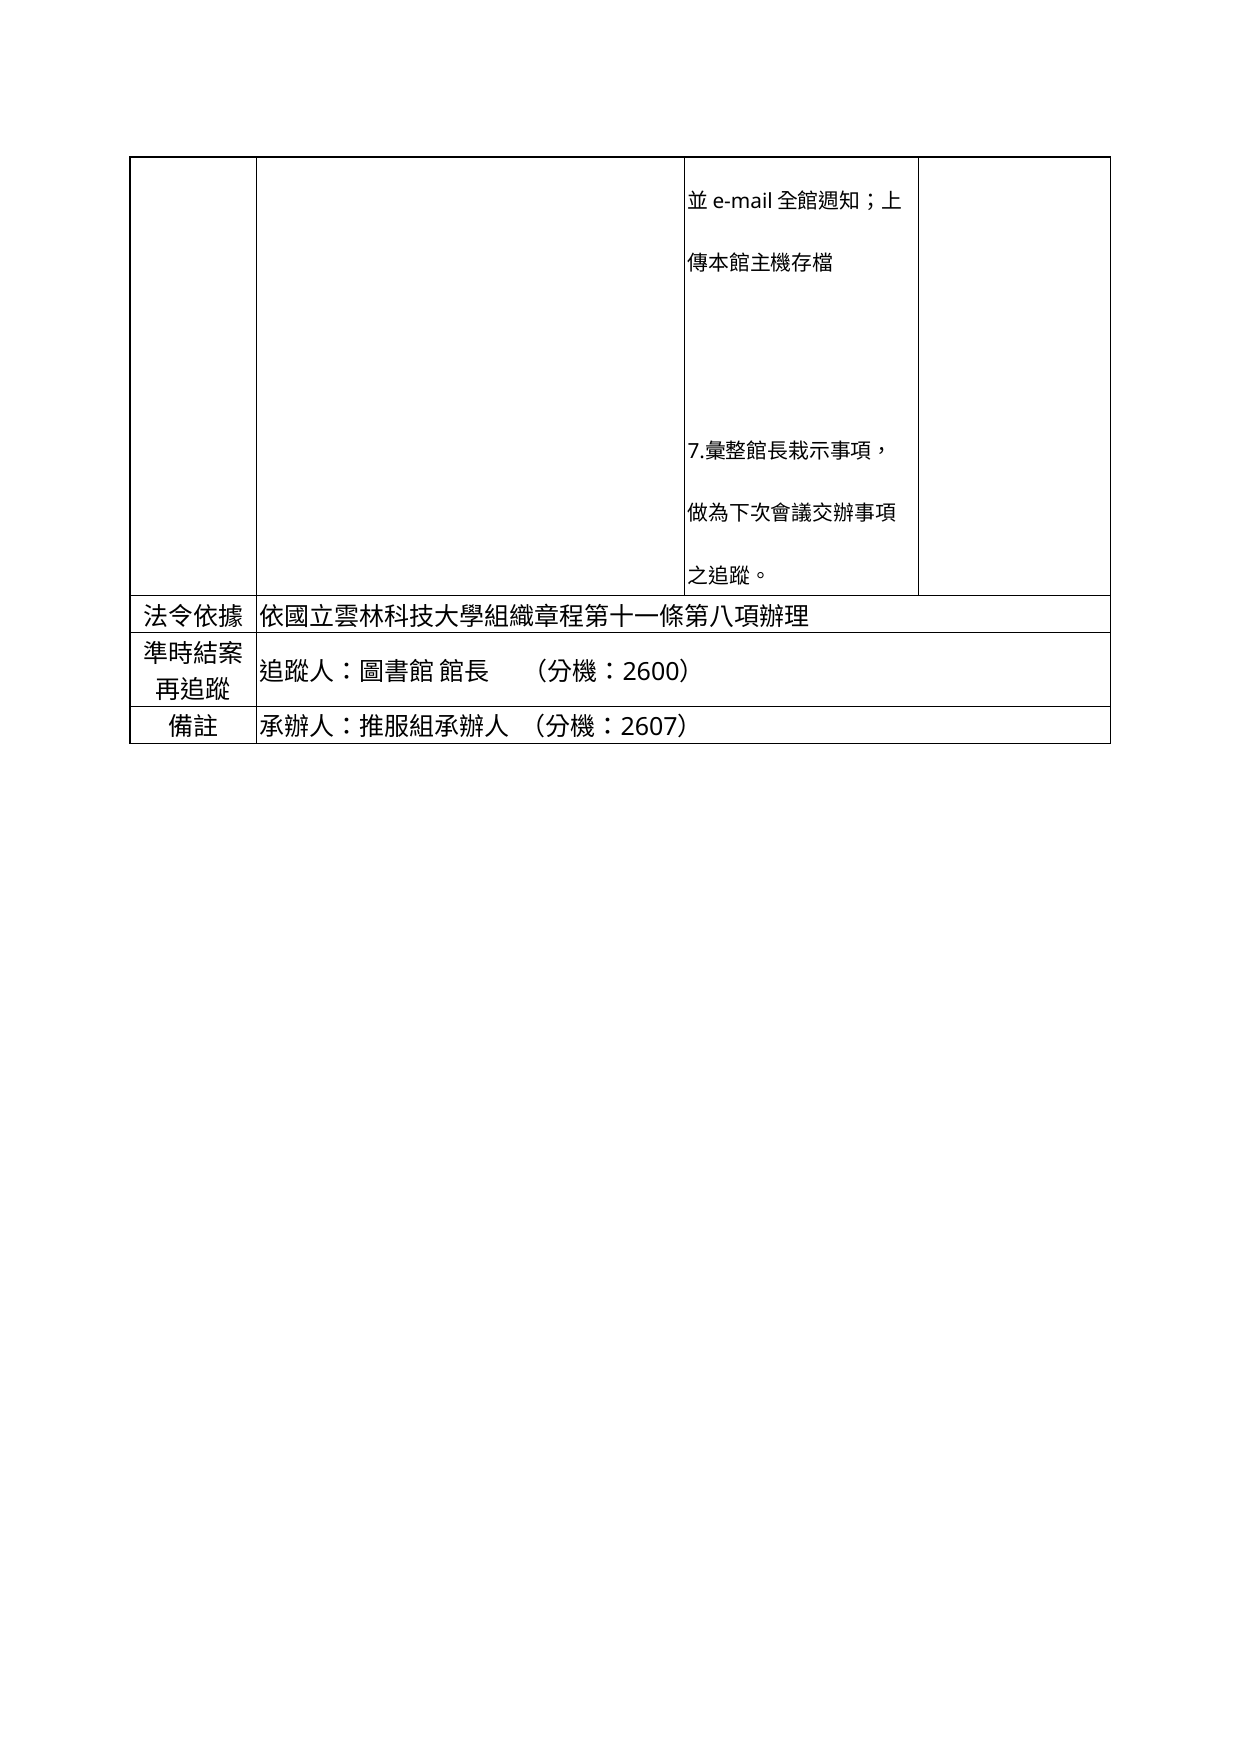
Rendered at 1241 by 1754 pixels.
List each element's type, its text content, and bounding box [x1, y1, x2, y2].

table_cell 承辦人：推服組承辦人 （分機：2607） [257, 707, 1110, 743]
table_cell [919, 158, 1110, 595]
table_cell 1.定期召開務會議(每月1次) 2.開會前2~3週發送各組開會及工作報告繳交通知 3.開會前1週彙整各組工作報告等資料完成會議議程並呈核館長 4.開會前3日議程資料e-mail與會同仁 5.完成會議前置作業並召開會議 6.會議紀錄完稿呈核館長並e-mail全館週知；上傳本館主機存檔 7.彙整館長栽示事項，做為下次會議交辦事項之追蹤。 [685, 158, 918, 595]
table_cell 備註 [131, 707, 256, 743]
table_cell 法令依據 [131, 596, 256, 632]
table_cell 追蹤人：圖書館 館長 （分機：2600） [257, 633, 1110, 706]
table_cell 1 2 3 4 5 6 7 [257, 158, 684, 595]
table_cell 準時結案再追蹤 [131, 633, 256, 706]
table_cell 依國立雲林科技大學組織章程第十一條第八項辦理 [257, 596, 1110, 632]
table_cell [131, 158, 256, 595]
